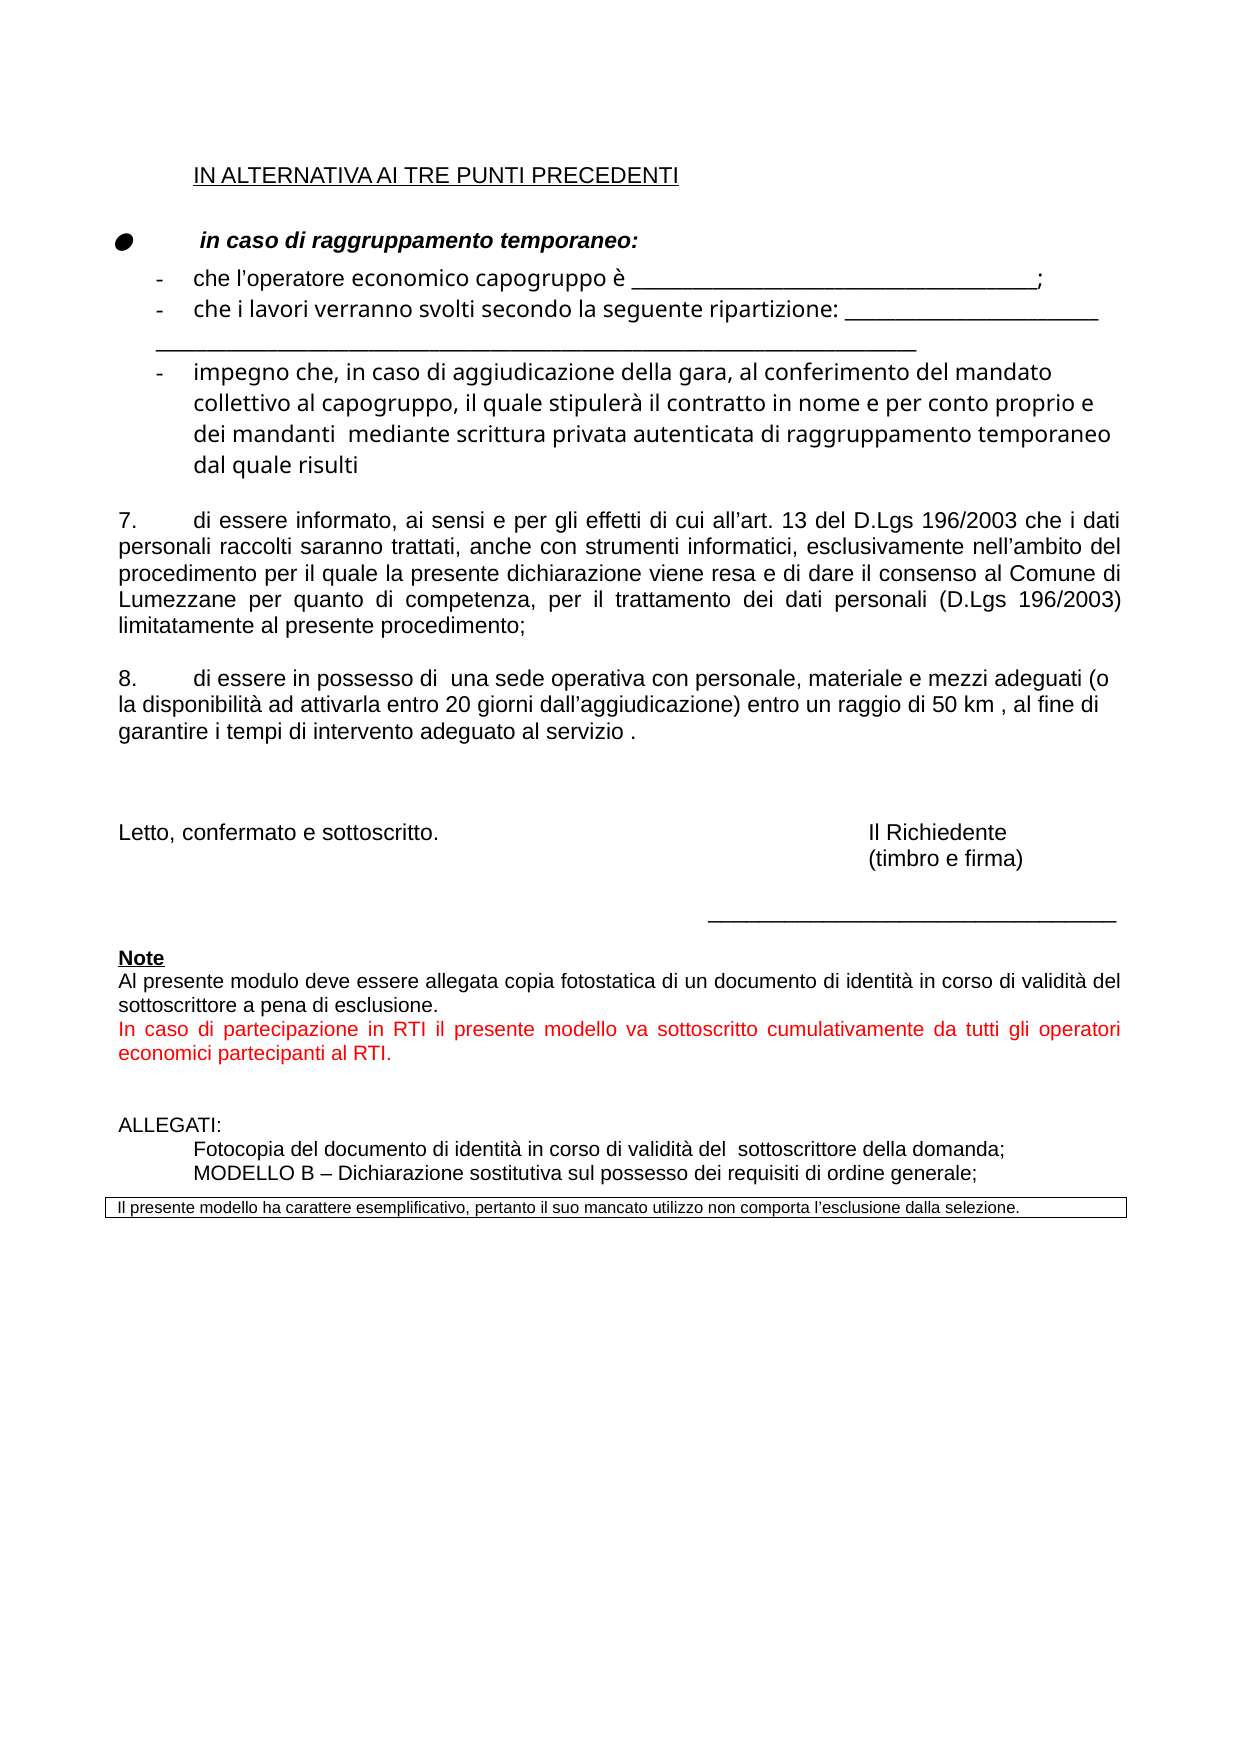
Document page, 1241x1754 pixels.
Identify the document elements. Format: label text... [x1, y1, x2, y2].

list di essere in possesso di una sede operativa con personale, materiale e mezzi adeguati (o la disponibilità ad attivarla entro 20 giorni dall’aggiudicazione) entro un raggio di 50 km , al fine di garantire i tempi di intervento adeguato al servizio . [118, 665, 1122, 744]
text Note [118, 945, 1122, 969]
text ___________________________________________________________________________ [156, 324, 1122, 356]
text In caso di partecipazione in RTI il presente modello va sottoscritto cumulativamente da tutti gli operatori economici partecipanti al RTI. [118, 1017, 1122, 1065]
text Fotocopia del documento di identità in corso di validità del sottoscrittore della domanda; [193, 1137, 1122, 1161]
text Al presente modulo deve essere allegata copia fotostatica di un documento di identità in corso di validità del sottoscrittore a pena di esclusione. [118, 969, 1122, 1017]
list che l’operatore economico capogruppo è ________________________________________; [156, 262, 1122, 293]
list in caso di raggruppamento temporaneo: [112, 215, 1122, 262]
list impegno che, in caso di aggiudicazione della gara, al conferimento del mandato collettivo al capogruppo, il quale stipulerà il contratto in nome e per conto proprio e dei mandanti mediante scrittura privata autenticata di raggruppamento temporaneo dal quale risulti [156, 356, 1122, 481]
table_header Il presente modello ha carattere esemplificativo, pertanto il suo mancato utilizzo non comporta l’esclusione dalla selezione. [106, 1198, 1126, 1217]
text IN ALTERNATIVA AI TRE PUNTI PRECEDENTI [193, 162, 1122, 188]
text Letto, confermato e sottoscritto. Il Richiedente [118, 818, 1122, 845]
text (timbro e firma) [118, 845, 1122, 871]
text ALLEGATI: [118, 1113, 1122, 1137]
text ________________________________ [118, 897, 1122, 924]
list di essere informato, ai sensi e per gli effetti di cui all’art. 13 del D.Lgs 196/2003 che i dati personali raccolti saranno trattati, anche con strumenti informatici, esclusivamente nell’ambito del procedimento per il quale la presente dichiarazione viene resa e di dare il consenso al Comune di Lumezzane per quanto di competenza, per il trattamento dei dati personali (D.Lgs 196/2003) limitatamente al presente procedimento; [118, 507, 1122, 639]
list che i lavori verranno svolti secondo la seguente ripartizione: _________________________ [156, 293, 1122, 324]
text MODELLO B – Dichiarazione sostitutiva sul possesso dei requisiti di ordine generale; [193, 1161, 1122, 1185]
